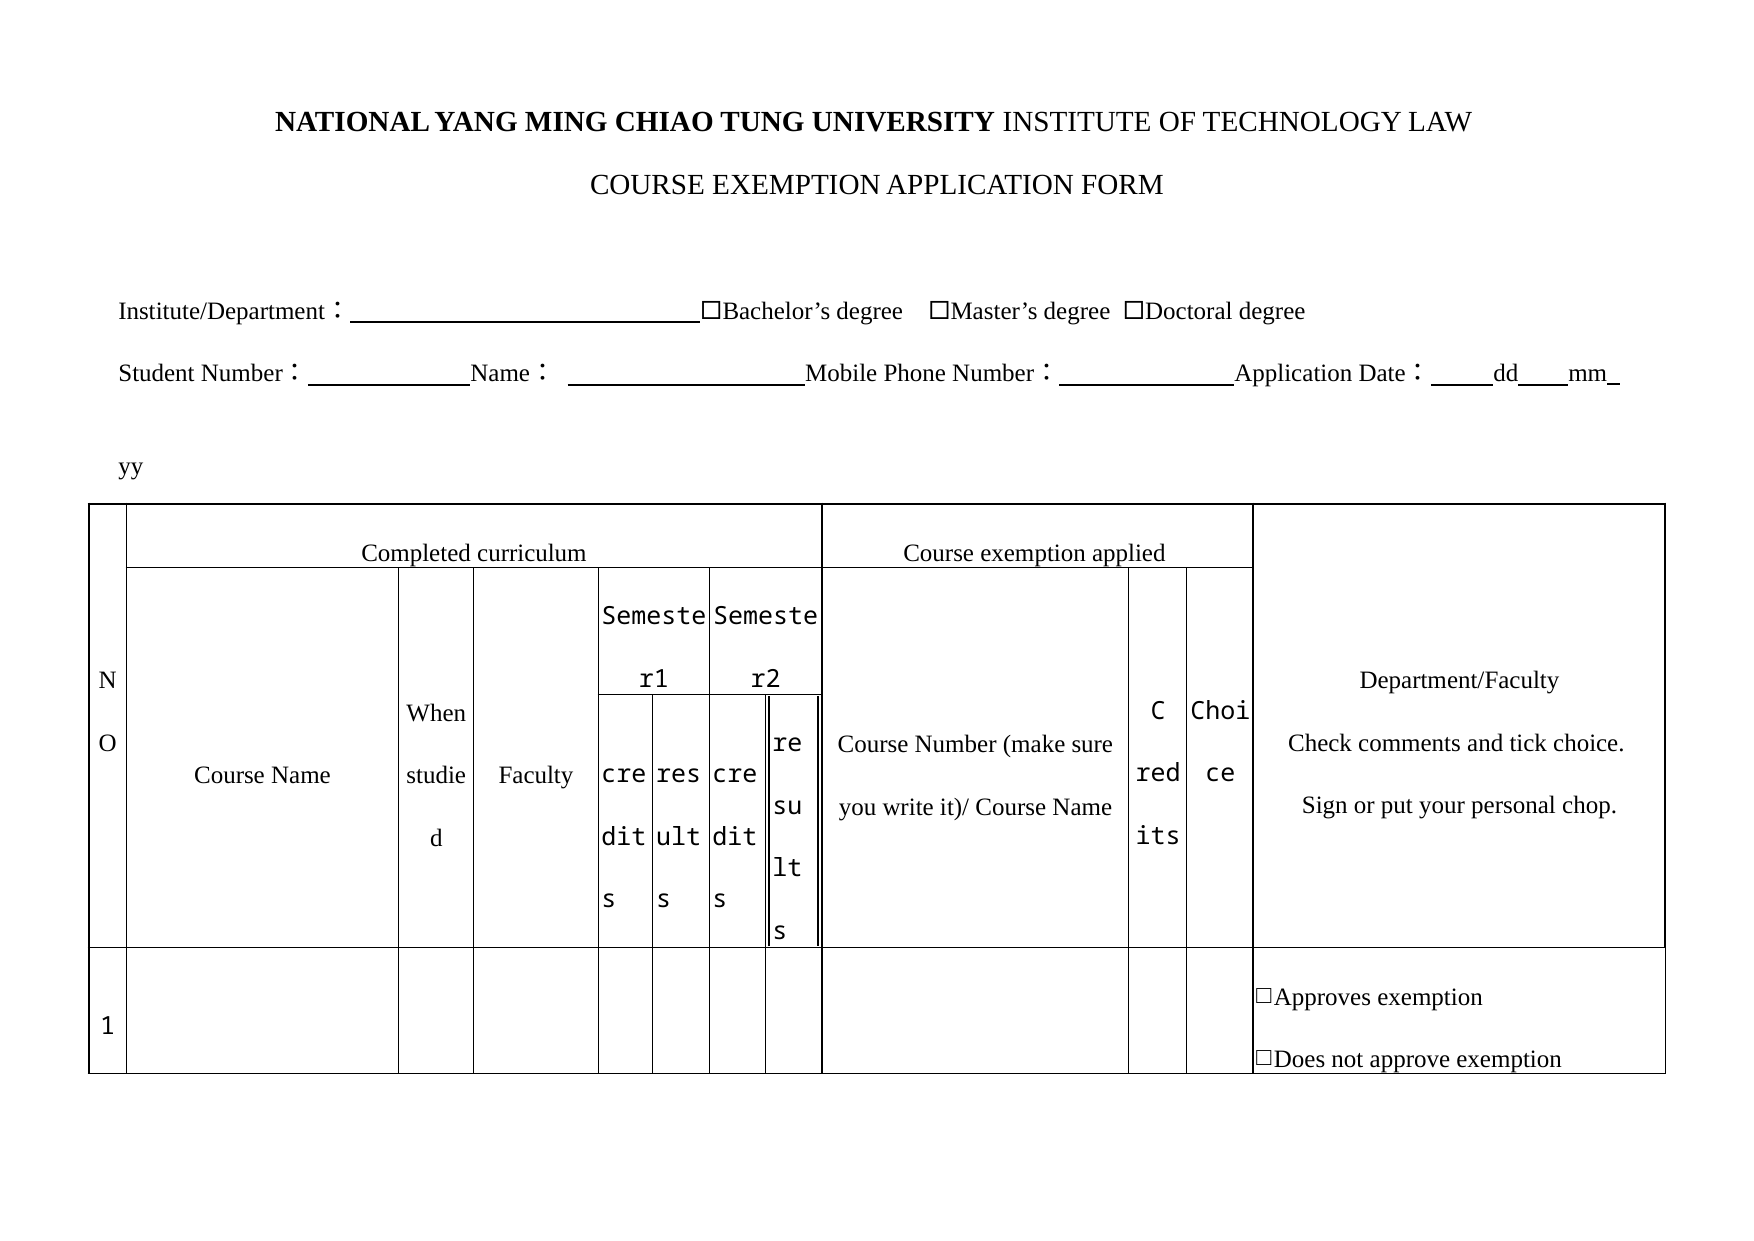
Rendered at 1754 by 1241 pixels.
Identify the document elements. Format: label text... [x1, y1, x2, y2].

table_cell Course Name [127, 568, 398, 946]
table_cell results [653, 695, 709, 946]
table_header Department/Faculty Check comments and tick choice. Sign or put your personal chop. [1254, 505, 1664, 946]
table_cell [599, 948, 652, 1073]
text Student Number： Name： Mobile Phone Number： Application Date： dd mm yy [118, 329, 1636, 486]
table_cell results [766, 695, 821, 946]
text COURSE EXEMPTION APPLICATION FORM [118, 142, 1636, 204]
table_cell [1187, 948, 1252, 1073]
table_cell Semester1 [599, 568, 709, 694]
table_cell [653, 948, 709, 1073]
table_cell Choice [1187, 568, 1252, 946]
table_header Course exemption applied [823, 505, 1252, 567]
table_cell [766, 948, 821, 1073]
table_cell [823, 948, 1128, 1073]
table_cell [1129, 948, 1186, 1073]
text NATIONAL YANG MING CHIAO TUNG UNIVERSITY INSTITUTE OF TECHNOLOGY LAW [118, 79, 1636, 142]
table_cell [399, 948, 473, 1073]
table_header Completed curriculum [127, 505, 821, 567]
table_cell Semester2 [710, 568, 821, 694]
table_cell Course Number (make sure you write it)/ Course Name [823, 568, 1128, 946]
table_cell 1 [90, 948, 126, 1073]
table_cell Faculty [474, 568, 598, 946]
table_cell [474, 948, 598, 1073]
text Institute/Department： Bachelor’s degree Master’s degree Doctoral degree [118, 267, 1636, 329]
table_cell C redits [1129, 568, 1186, 946]
table_cell Approves exemption Does not approve exemption [1254, 948, 1665, 1073]
table_cell [127, 948, 398, 1073]
table_header NO [90, 505, 126, 946]
table_cell [710, 948, 765, 1073]
table_cell credits [710, 695, 765, 946]
table_cell When studied [399, 568, 473, 946]
table_cell credits [599, 695, 652, 946]
